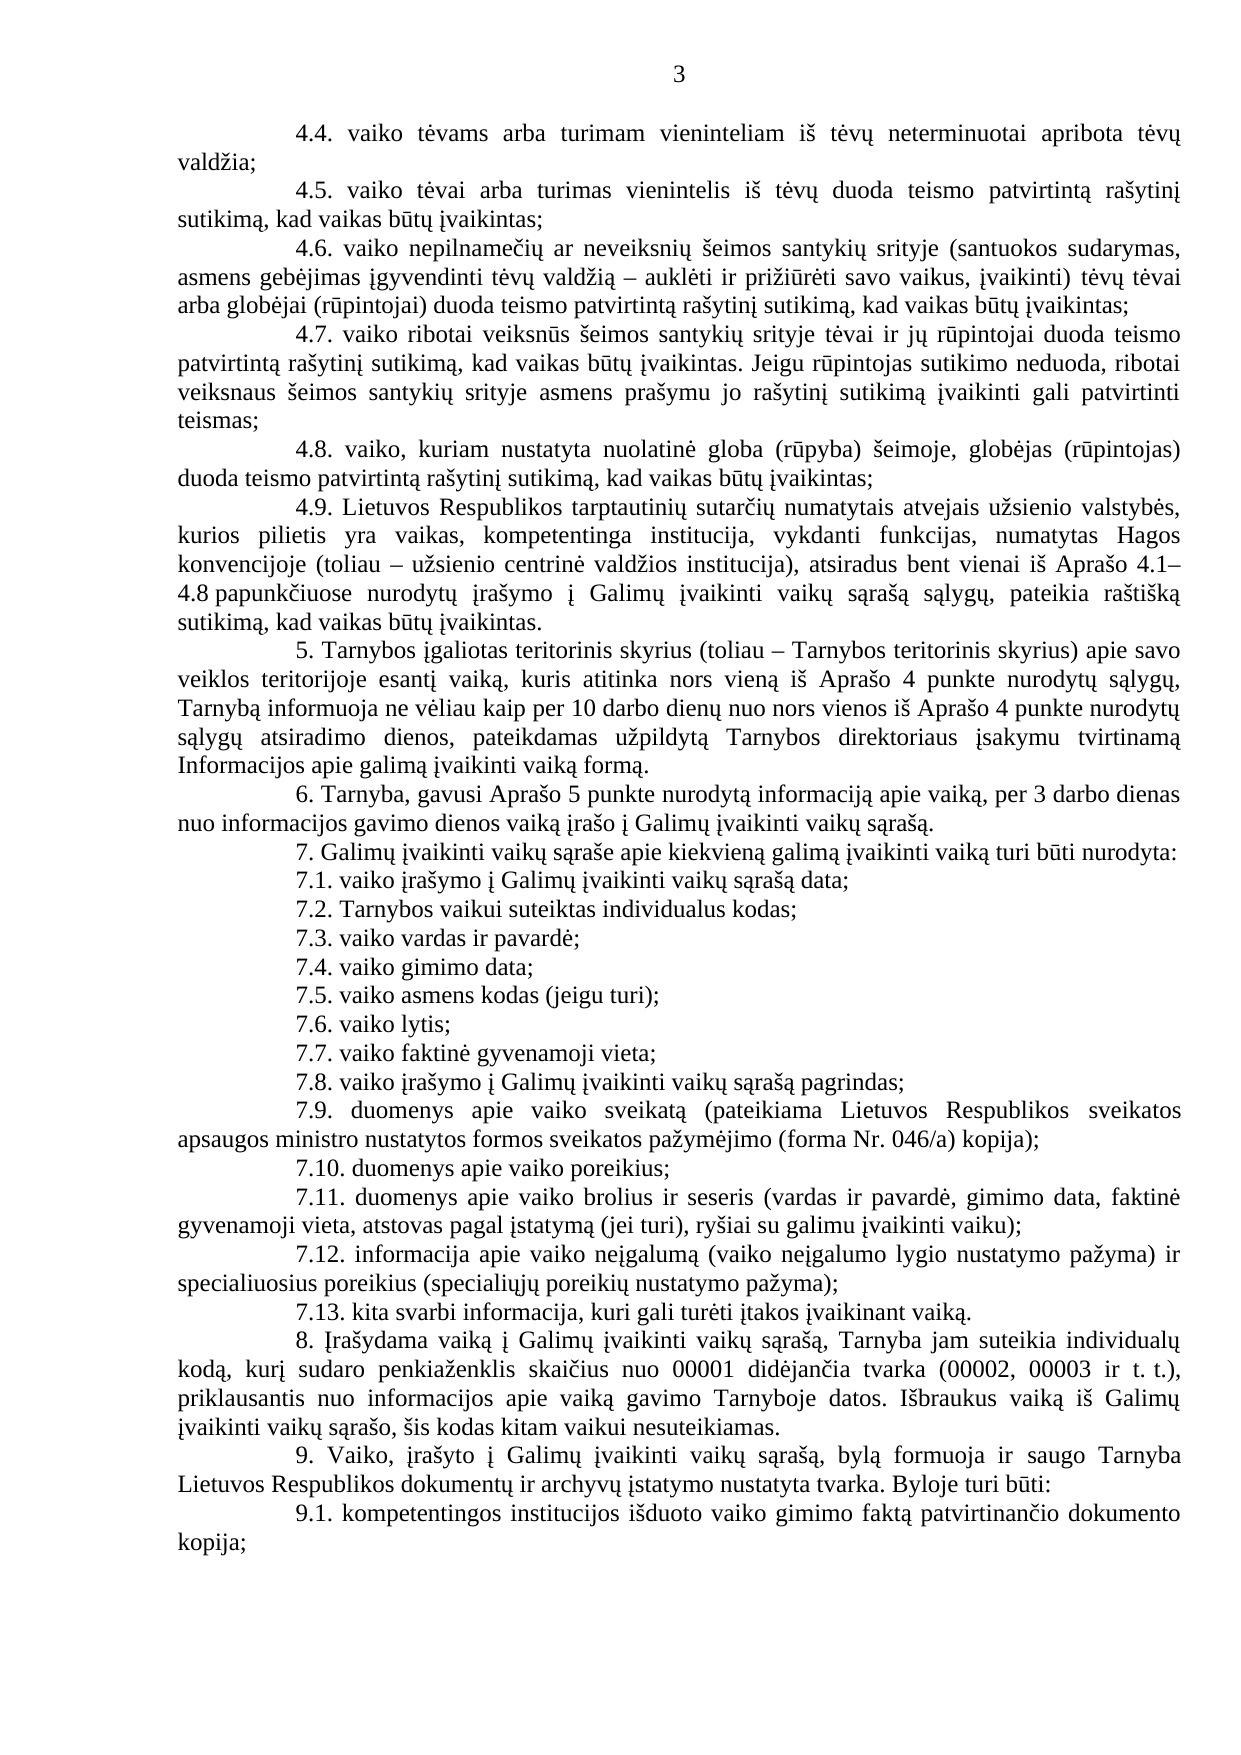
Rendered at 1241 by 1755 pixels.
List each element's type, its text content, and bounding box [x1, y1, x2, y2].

text 8. Įrašydama vaiką į Galimų įvaikinti vaikų sąrašą, Tarnyba jam suteikia individualų kodą, kurį sudaro penkiaženklis skaičius nuo 00001 didėjančia tvarka (00002, 00003 ir t. t.), priklausantis nuo informacijos apie vaiką gavimo Tarnyboje datos. Išbraukus vaiką iš Galimų įvaikinti vaikų sąrašo, šis kodas kitam vaikui nesuteikiamas. [177, 1326, 1181, 1441]
text 7.7. vaiko faktinė gyvenamoji vieta; [177, 1038, 1181, 1067]
text 7.3. vaiko vardas ir pavardė; [177, 923, 1181, 952]
text 7.1. vaiko įrašymo į Galimų įvaikinti vaikų sąrašą data; [177, 866, 1181, 894]
text 7. Galimų įvaikinti vaikų sąraše apie kiekvieną galimą įvaikinti vaiką turi būti nurodyta: [177, 837, 1181, 866]
text 5. Tarnybos įgaliotas teritorinis skyrius (toliau – Tarnybos teritorinis skyrius) apie savo veiklos teritorijoje esantį vaiką, kuris atitinka nors vieną iš Aprašo 4 punkte nurodytų sąlygų, Tarnybą informuoja ne vėliau kaip per 10 darbo dienų nuo nors vienos iš Aprašo 4 punkte nurodytų sąlygų atsiradimo dienos, pateikdamas užpildytą Tarnybos direktoriaus įsakymu tvirtinamą Informacijos apie galimą įvaikinti vaiką formą. [177, 636, 1181, 779]
text 7.13. kita svarbi informacija, kuri gali turėti įtakos įvaikinant vaiką. [177, 1297, 1181, 1326]
text 4.5. vaiko tėvai arba turimas vienintelis iš tėvų duoda teismo patvirtintą rašytinį sutikimą, kad vaikas būtų įvaikintas; [177, 176, 1181, 233]
text 7.11. duomenys apie vaiko brolius ir seseris (vardas ir pavardė, gimimo data, faktinė gyvenamoji vieta, atstovas pagal įstatymą (jei turi), ryšiai su galimu įvaikinti vaiku); [177, 1182, 1181, 1239]
text 9.1. kompetentingos institucijos išduoto vaiko gimimo faktą patvirtinančio dokumento kopija; [177, 1498, 1181, 1556]
text 7.5. vaiko asmens kodas (jeigu turi); [177, 981, 1181, 1009]
text 4.9. Lietuvos Respublikos tarptautinių sutarčių numatytais atvejais užsienio valstybės, kurios pilietis yra vaikas, kompetentinga institucija, vykdanti funkcijas, numatytas Hagos konvencijoje (toliau – užsienio centrinė valdžios institucija), atsiradus bent vienai iš Aprašo 4.1–4.8 papunkčiuose nurodytų įrašymo į Galimų įvaikinti vaikų sąrašą sąlygų, pateikia raštišką sutikimą, kad vaikas būtų įvaikintas. [177, 492, 1181, 636]
text 7.6. vaiko lytis; [177, 1009, 1181, 1038]
text 7.12. informacija apie vaiko neįgalumą (vaiko neįgalumo lygio nustatymo pažyma) ir specialiuosius poreikius (specialiųjų poreikių nustatymo pažyma); [177, 1239, 1181, 1297]
text 9. Vaiko, įrašyto į Galimų įvaikinti vaikų sąrašą, bylą formuoja ir saugo Tarnyba Lietuvos Respublikos dokumentų ir archyvų įstatymo nustatyta tvarka. Byloje turi būti: [177, 1441, 1181, 1498]
text 4.4. vaiko tėvams arba turimam vieninteliam iš tėvų neterminuotai apribota tėvų valdžia; [177, 118, 1181, 176]
text 7.8. vaiko įrašymo į Galimų įvaikinti vaikų sąrašą pagrindas; [177, 1067, 1181, 1096]
text 6. Tarnyba, gavusi Aprašo 5 punkte nurodytą informaciją apie vaiką, per 3 darbo dienas nuo informacijos gavimo dienos vaiką įrašo į Galimų įvaikinti vaikų sąrašą. [177, 779, 1181, 837]
text 4.6. vaiko nepilnamečių ar neveiksnių šeimos santykių srityje (santuokos sudarymas, asmens gebėjimas įgyvendinti tėvų valdžią – auklėti ir prižiūrėti savo vaikus, įvaikinti) tėvų tėvai arba globėjai (rūpintojai) duoda teismo patvirtintą rašytinį sutikimą, kad vaikas būtų įvaikintas; [177, 233, 1181, 319]
text 7.10. duomenys apie vaiko poreikius; [177, 1153, 1181, 1182]
text 7.9. duomenys apie vaiko sveikatą (pateikiama Lietuvos Respublikos sveikatos apsaugos ministro nustatytos formos sveikatos pažymėjimo (forma Nr. 046/a) kopija); [177, 1096, 1181, 1153]
text 7.4. vaiko gimimo data; [177, 952, 1181, 981]
text 4.8. vaiko, kuriam nustatyta nuolatinė globa (rūpyba) šeimoje, globėjas (rūpintojas) duoda teismo patvirtintą rašytinį sutikimą, kad vaikas būtų įvaikintas; [177, 434, 1181, 492]
text 4.7. vaiko ribotai veiksnūs šeimos santykių srityje tėvai ir jų rūpintojai duoda teismo patvirtintą rašytinį sutikimą, kad vaikas būtų įvaikintas. Jeigu rūpintojas sutikimo neduoda, ribotai veiksnaus šeimos santykių srityje asmens prašymu jo rašytinį sutikimą įvaikinti gali patvirtinti teismas; [177, 319, 1181, 434]
text 7.2. Tarnybos vaikui suteiktas individualus kodas; [177, 894, 1181, 923]
